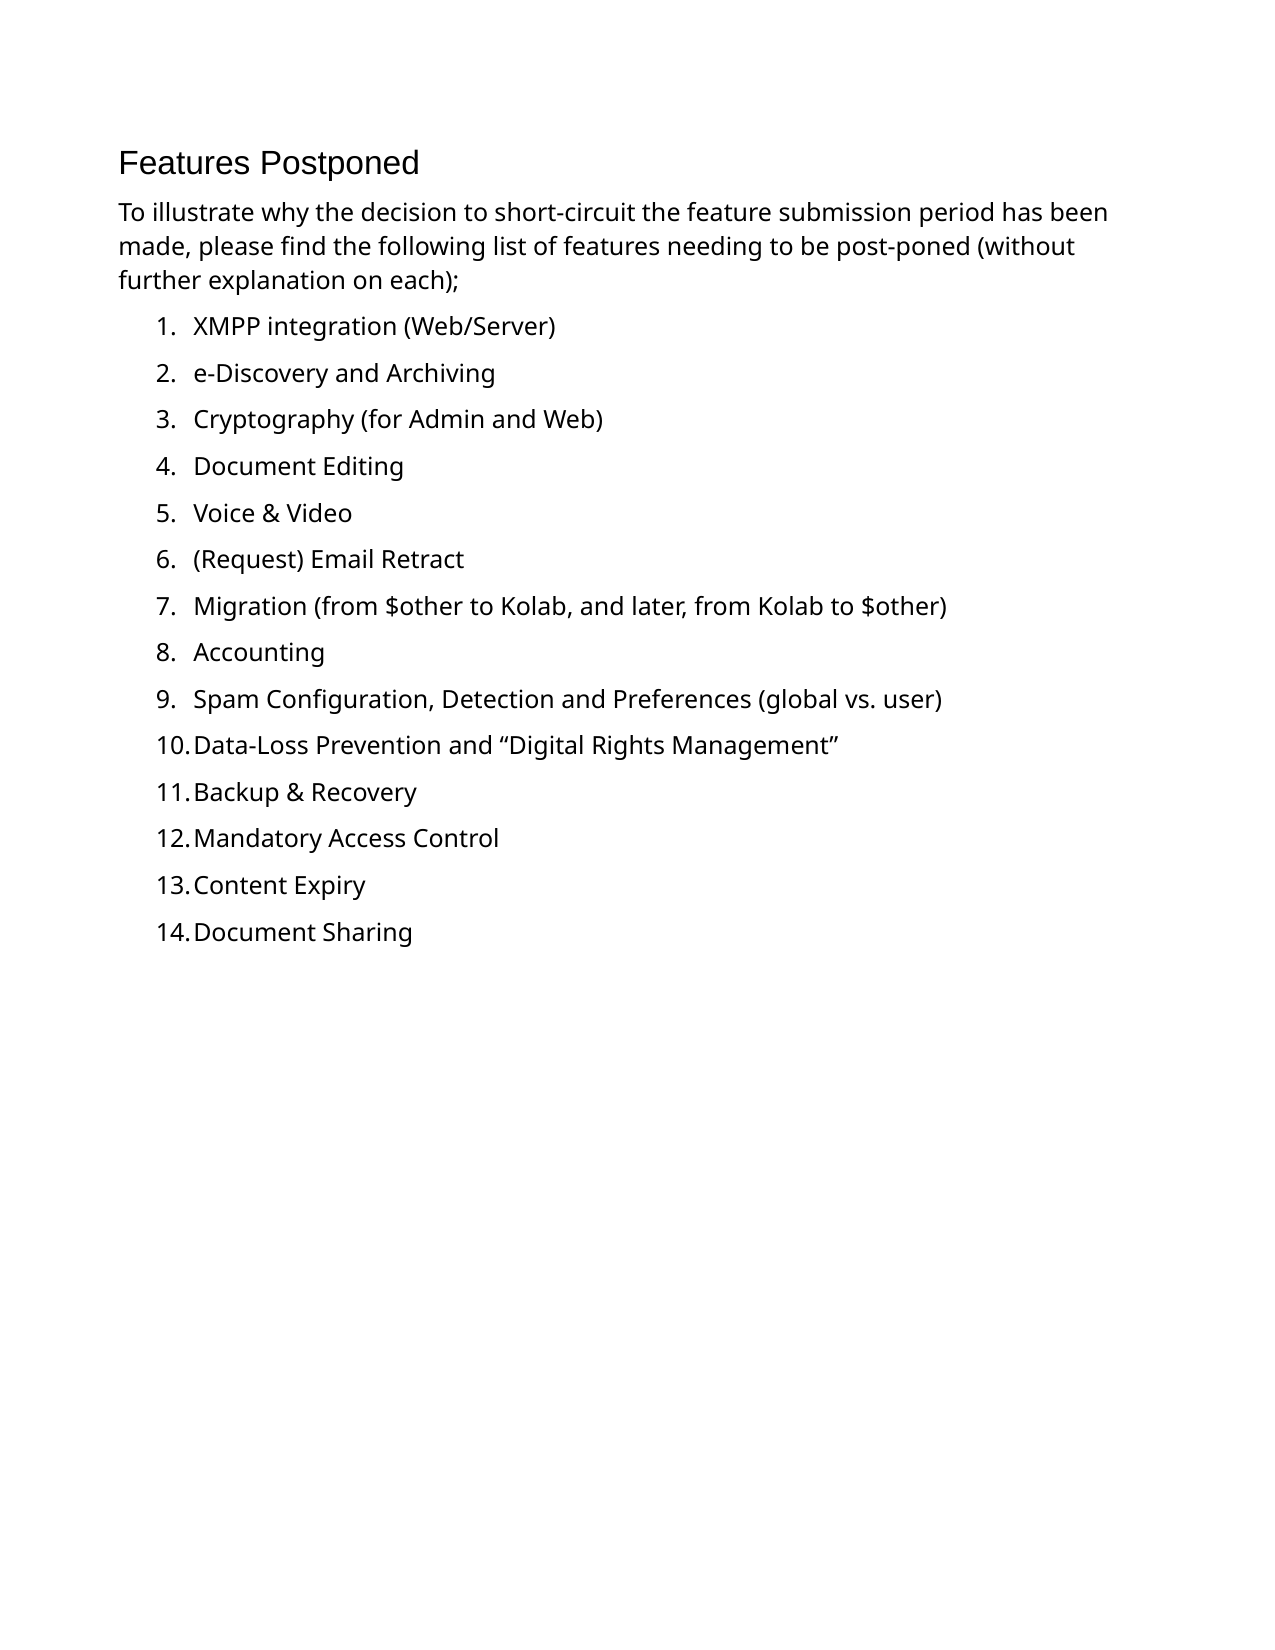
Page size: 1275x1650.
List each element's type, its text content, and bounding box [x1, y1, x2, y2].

list Cryptography (for Admin and Web) [156, 402, 1157, 436]
list XMPP integration (Web/Server) [156, 309, 1157, 343]
list e-Discovery and Archiving [156, 356, 1157, 389]
list (Request) Email Retract [156, 542, 1157, 576]
list Backup & Recovery [156, 774, 1157, 809]
list Data-Loss Prevention and “Digital Rights Management” [156, 728, 1157, 762]
text To illustrate why the decision to short-circuit the feature submission period has been made, please find the following list of features needing to be post-poned (without further explanation on each); [118, 194, 1157, 296]
list Migration (from $other to Kolab, and later, from Kolab to $other) [156, 588, 1157, 622]
list Mandatory Access Control [156, 821, 1157, 855]
list Voice & Video [156, 495, 1157, 529]
list Document Editing [156, 449, 1157, 483]
subtitle Features Postponed [118, 143, 1157, 182]
list Accounting [156, 635, 1157, 669]
list Content Expiry [156, 868, 1157, 902]
list Document Sharing [156, 914, 1157, 948]
list Spam Configuration, Detection and Preferences (global vs. user) [156, 681, 1157, 716]
